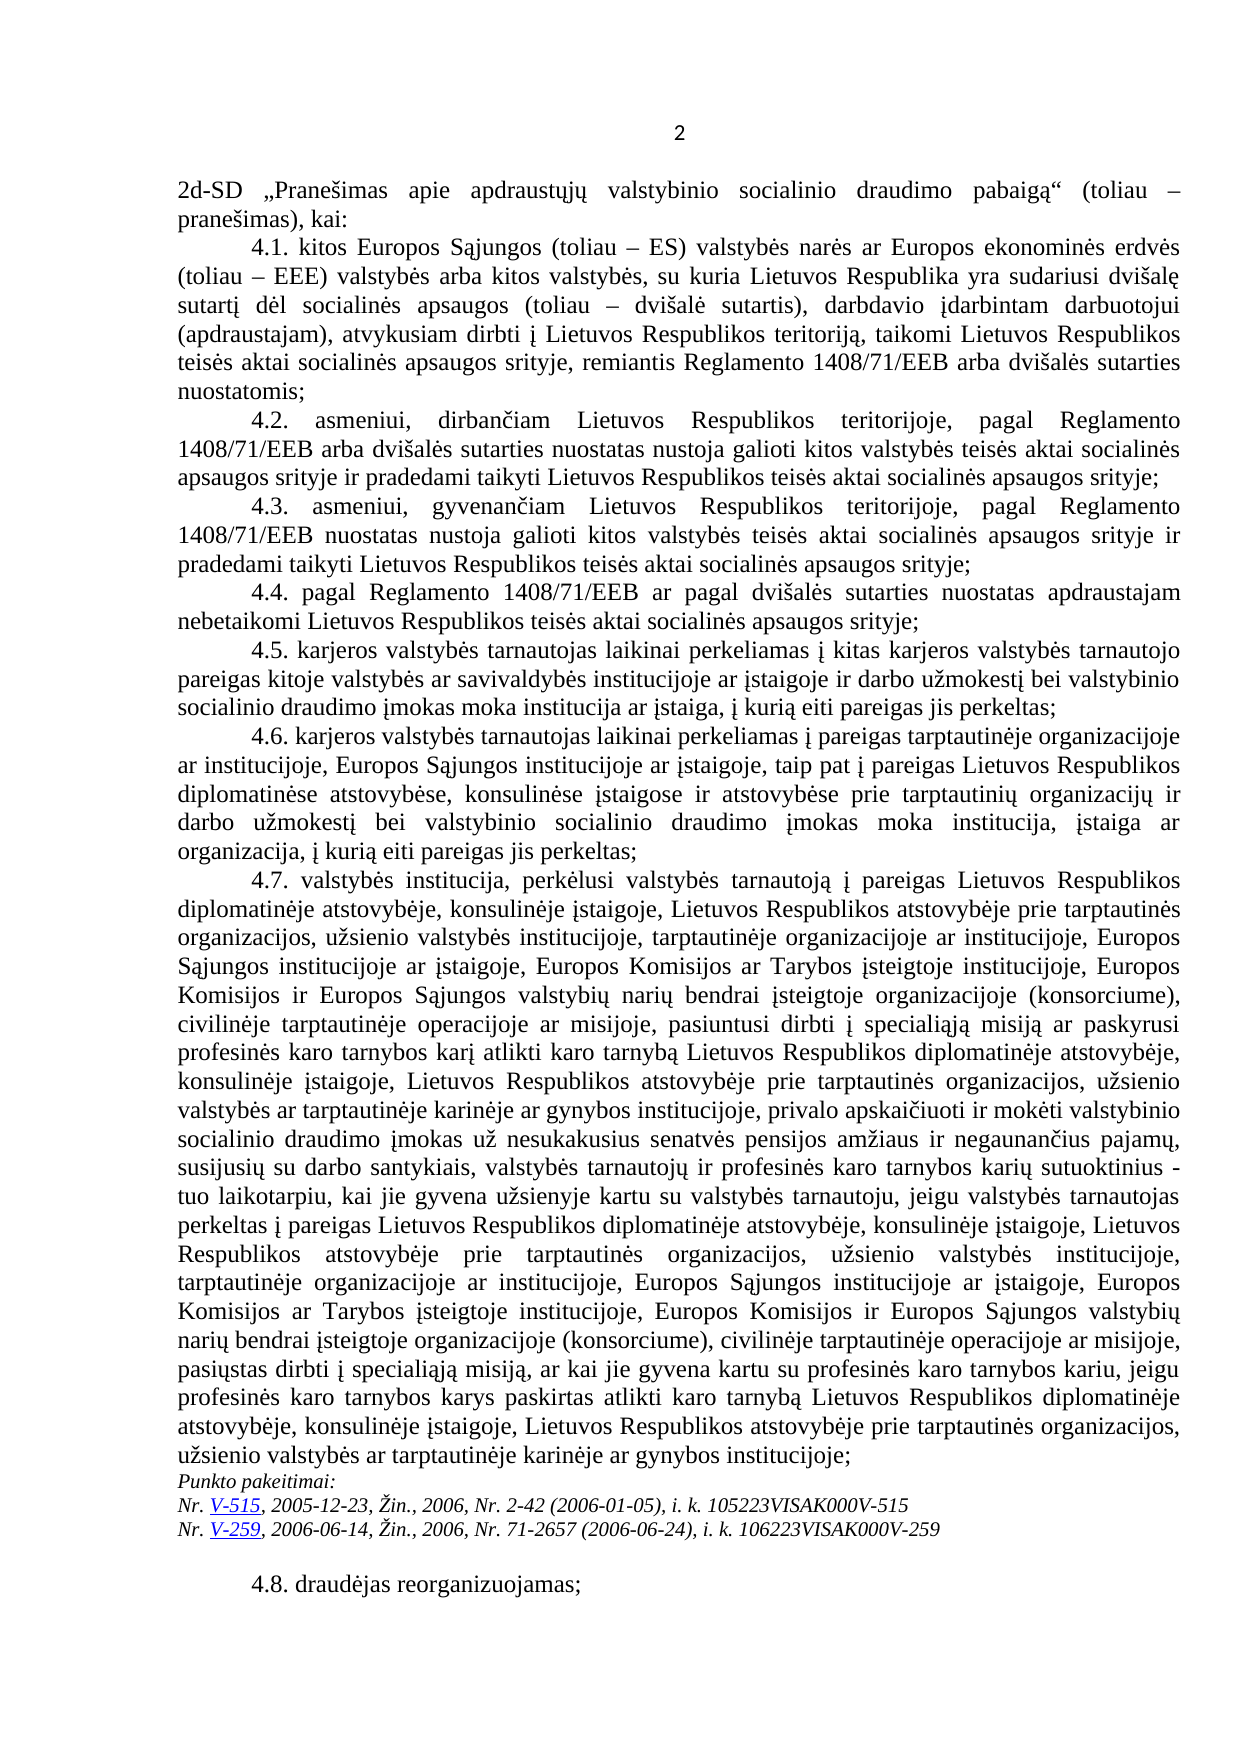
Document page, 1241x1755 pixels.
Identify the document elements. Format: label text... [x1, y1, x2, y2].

text 4.8. draudėjas reorganizuojamas; [177, 1569, 1181, 1598]
text 4.1. kitos Europos Sąjungos (toliau – ES) valstybės narės ar Europos ekonominės erdvės (toliau – EEE) valstybės arba kitos valstybės, su kuria Lietuvos Respublika yra sudariusi dvišalę sutartį dėl socialinės apsaugos (toliau – dvišalė sutartis), darbdavio įdarbintam darbuotojui (apdraustajam), atvykusiam dirbti į Lietuvos Respublikos teritoriją, taikomi Lietuvos Respublikos teisės aktai socialinės apsaugos srityje, remiantis Reglamento 1408/71/EEB arba dvišalės sutarties nuostatomis; [177, 232, 1181, 405]
text 4.5. karjeros valstybės tarnautojas laikinai perkeliamas į kitas karjeros valstybės tarnautojo pareigas kitoje valstybės ar savivaldybės institucijoje ar įstaigoje ir darbo užmokestį bei valstybinio socialinio draudimo įmokas moka institucija ar įstaiga, į kurią eiti pareigas jis perkeltas; [177, 635, 1181, 721]
text 2d-SD „Pranešimas apie apdraustųjų valstybinio socialinio draudimo pabaigą“ (toliau – pranešimas), kai: [177, 175, 1181, 232]
text 4.2. asmeniui, dirbančiam Lietuvos Respublikos teritorijoje, pagal Reglamento 1408/71/EEB arba dvišalės sutarties nuostatas nustoja galioti kitos valstybės teisės aktai socialinės apsaugos srityje ir pradedami taikyti Lietuvos Respublikos teisės aktai socialinės apsaugos srityje; [177, 405, 1181, 491]
text 4.6. karjeros valstybės tarnautojas laikinai perkeliamas į pareigas tarptautinėje organizacijoje ar institucijoje, Europos Sąjungos institucijoje ar įstaigoje, taip pat į pareigas Lietuvos Respublikos diplomatinėse atstovybėse, konsulinėse įstaigose ir atstovybėse prie tarptautinių organizacijų ir darbo užmokestį bei valstybinio socialinio draudimo įmokas moka institucija, įstaiga ar organizacija, į kurią eiti pareigas jis perkeltas; [177, 721, 1181, 865]
text 4.4. pagal Reglamento 1408/71/EEB ar pagal dvišalės sutarties nuostatas apdraustajam nebetaikomi Lietuvos Respublikos teisės aktai socialinės apsaugos srityje; [177, 577, 1181, 635]
text Nr. V-259, 2006-06-14, Žin., 2006, Nr. 71-2657 (2006-06-24), i. k. 106223VISAK000V-259 [177, 1517, 1181, 1541]
text 4.7. valstybės institucija, perkėlusi valstybės tarnautoją į pareigas Lietuvos Respublikos diplomatinėje atstovybėje, konsulinėje įstaigoje, Lietuvos Respublikos atstovybėje prie tarptautinės organizacijos, užsienio valstybės institucijoje, tarptautinėje organizacijoje ar institucijoje, Europos Sąjungos institucijoje ar įstaigoje, Europos Komisijos ar Tarybos įsteigtoje institucijoje, Europos Komisijos ir Europos Sąjungos valstybių narių bendrai įsteigtoje organizacijoje (konsorciume), civilinėje tarptautinėje operacijoje ar misijoje, pasiuntusi dirbti į specialiąją misiją ar paskyrusi profesinės karo tarnybos karį atlikti karo tarnybą Lietuvos Respublikos diplomatinėje atstovybėje, konsulinėje įstaigoje, Lietuvos Respublikos atstovybėje prie tarptautinės organizacijos, užsienio valstybės ar tarptautinėje karinėje ar gynybos institucijoje, privalo apskaičiuoti ir mokėti valstybinio socialinio draudimo įmokas už nesukakusius senatvės pensijos amžiaus ir negaunančius pajamų, susijusių su darbo santykiais, valstybės tarnautojų ir profesinės karo tarnybos karių sutuoktinius -tuo laikotarpiu, kai jie gyvena užsienyje kartu su valstybės tarnautoju, jeigu valstybės tarnautojas perkeltas į pareigas Lietuvos Respublikos diplomatinėje atstovybėje, konsulinėje įstaigoje, Lietuvos Respublikos atstovybėje prie tarptautinės organizacijos, užsienio valstybės institucijoje, tarptautinėje organizacijoje ar institucijoje, Europos Sąjungos institucijoje ar įstaigoje, Europos Komisijos ar Tarybos įsteigtoje institucijoje, Europos Komisijos ir Europos Sąjungos valstybių narių bendrai įsteigtoje organizacijoje (konsorciume), civilinėje tarptautinėje operacijoje ar misijoje, pasiųstas dirbti į specialiąją misiją, ar kai jie gyvena kartu su profesinės karo tarnybos kariu, jeigu profesinės karo tarnybos karys paskirtas atlikti karo tarnybą Lietuvos Respublikos diplomatinėje atstovybėje, konsulinėje įstaigoje, Lietuvos Respublikos atstovybėje prie tarptautinės organizacijos, užsienio valstybės ar tarptautinėje karinėje ar gynybos institucijoje; [177, 865, 1181, 1469]
text Nr. V-515, 2005-12-23, Žin., 2006, Nr. 2-42 (2006-01-05), i. k. 105223VISAK000V-515 [177, 1493, 1181, 1517]
text 4.3. asmeniui, gyvenančiam Lietuvos Respublikos teritorijoje, pagal Reglamento 1408/71/EEB nuostatas nustoja galioti kitos valstybės teisės aktai socialinės apsaugos srityje ir pradedami taikyti Lietuvos Respublikos teisės aktai socialinės apsaugos srityje; [177, 491, 1181, 577]
text Punkto pakeitimai: [177, 1469, 1181, 1493]
